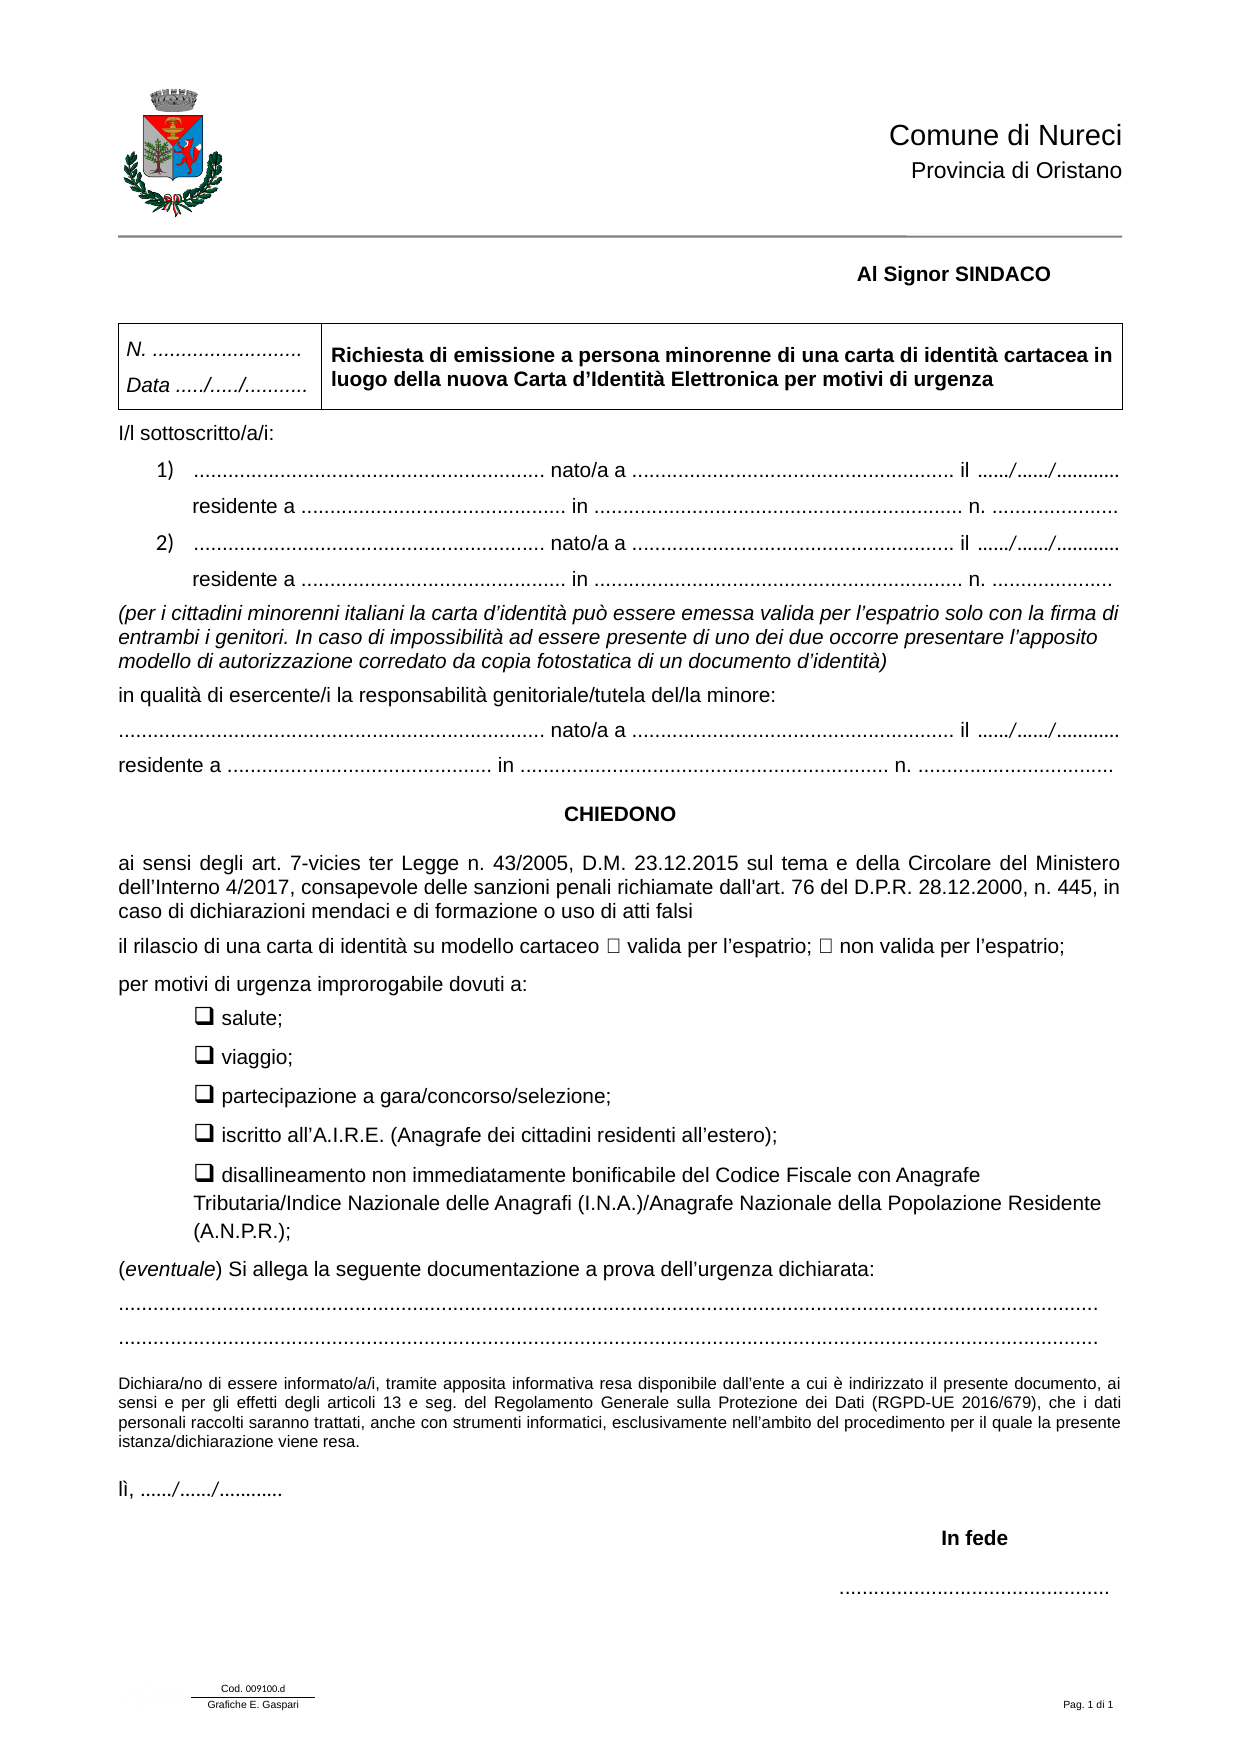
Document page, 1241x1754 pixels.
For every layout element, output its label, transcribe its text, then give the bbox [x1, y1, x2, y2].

text residente a .............................................. in ................................................................ n. .................................. [118, 753, 1122, 777]
table_header N. .......................... Data ...../...../........... [119, 324, 321, 409]
text ............................................... [827, 1575, 1122, 1599]
text CHIEDONO [118, 802, 1122, 826]
text in qualità di esercente/i la responsabilità genitoriale/tutela del/la minore: [118, 683, 1122, 707]
text Al Signor SINDACO [857, 262, 1122, 286]
text .......................................................................................................................................................................... [118, 1291, 1122, 1315]
text In fede [827, 1526, 1122, 1550]
table_header Richiesta di emissione a persona minorenne di una carta di identità cartacea in luogo della nuova Carta d’Identità Elettronica per motivi di urgenza [322, 324, 1122, 409]
text (eventuale) Si allega la seguente documentazione a prova dell’urgenza dichiarata: [118, 1256, 1122, 1280]
text .......................................................................................................................................................................... [118, 1325, 1122, 1349]
text residente a .............................................. in ................................................................ n. ...................... [192, 493, 1122, 517]
text Dichiara/no di essere informato/a/i, tramite apposita informativa resa disponibile dall’ente a cui è indirizzato il presente documento, ai sensi e per gli effetti degli articoli 13 e seg. del Regolamento Generale sulla Protezione dei Dati (RGPD-UE 2016/679), che i dati personali raccolti saranno trattati, anche con strumenti informatici, esclusivamente nell’ambito del procedimento per il quale la presente istanza/dichiarazione viene resa. [118, 1374, 1122, 1451]
list ............................................................. nato/a a ........................................................ il ....../....../............ [156, 455, 1122, 483]
text (per i cittadini minorenni italiani la carta d’identità può essere emessa valida per l’espatrio solo con la firma di entrambi i genitori. In caso di impossibilità ad essere presente di uno dei due occorre presentare l’apposito modello di autorizzazione corredato da copia fotostatica di un documento d’identità) [118, 601, 1122, 673]
text  salute; [193, 1006, 1122, 1031]
text ai sensi degli art. 7-vicies ter Legge n. 43/2005, D.M. 23.12.2015 sul tema e della Circolare del Ministero dell’Interno 4/2017, consapevole delle sanzioni penali richiamate dall'art. 76 del D.P.R. 28.12.2000, n. 445, in caso di dichiarazioni mendaci e di formazione o uso di atti falsi [118, 851, 1122, 923]
text Provincia di Oristano [224, 157, 1122, 183]
text  partecipazione a gara/concorso/selezione; [193, 1084, 1122, 1109]
text il rilascio di una carta di identità su modello cartaceo  valida per l’espatrio;  non valida per l’espatrio; [118, 933, 1122, 957]
text I/l sottoscritto/a/i: [118, 421, 1122, 445]
text .......................................................................... nato/a a ........................................................ il ....../....../............ [118, 717, 1122, 743]
text  disallineamento non immediatamente bonificabile del Codice Fiscale con Anagrafe Tributaria/Indice Nazionale delle Anagrafi (I.N.A.)/Anagrafe Nazionale della Popolazione Residente (A.N.P.R.); [193, 1162, 1122, 1242]
text lì, ....../....../............ [118, 1476, 1122, 1501]
text per motivi di urgenza improrogabile dovuti a: [118, 971, 1122, 995]
text  iscritto all’A.I.R.E. (Anagrafe dei cittadini residenti all’estero); [193, 1123, 1122, 1148]
text residente a .............................................. in ................................................................ n. ..................... [192, 566, 1122, 590]
list ............................................................. nato/a a ........................................................ il ....../....../............ [156, 528, 1122, 556]
text Comune di Nureci [224, 118, 1122, 152]
text  viaggio; [193, 1045, 1122, 1070]
picture [122, 87, 224, 219]
